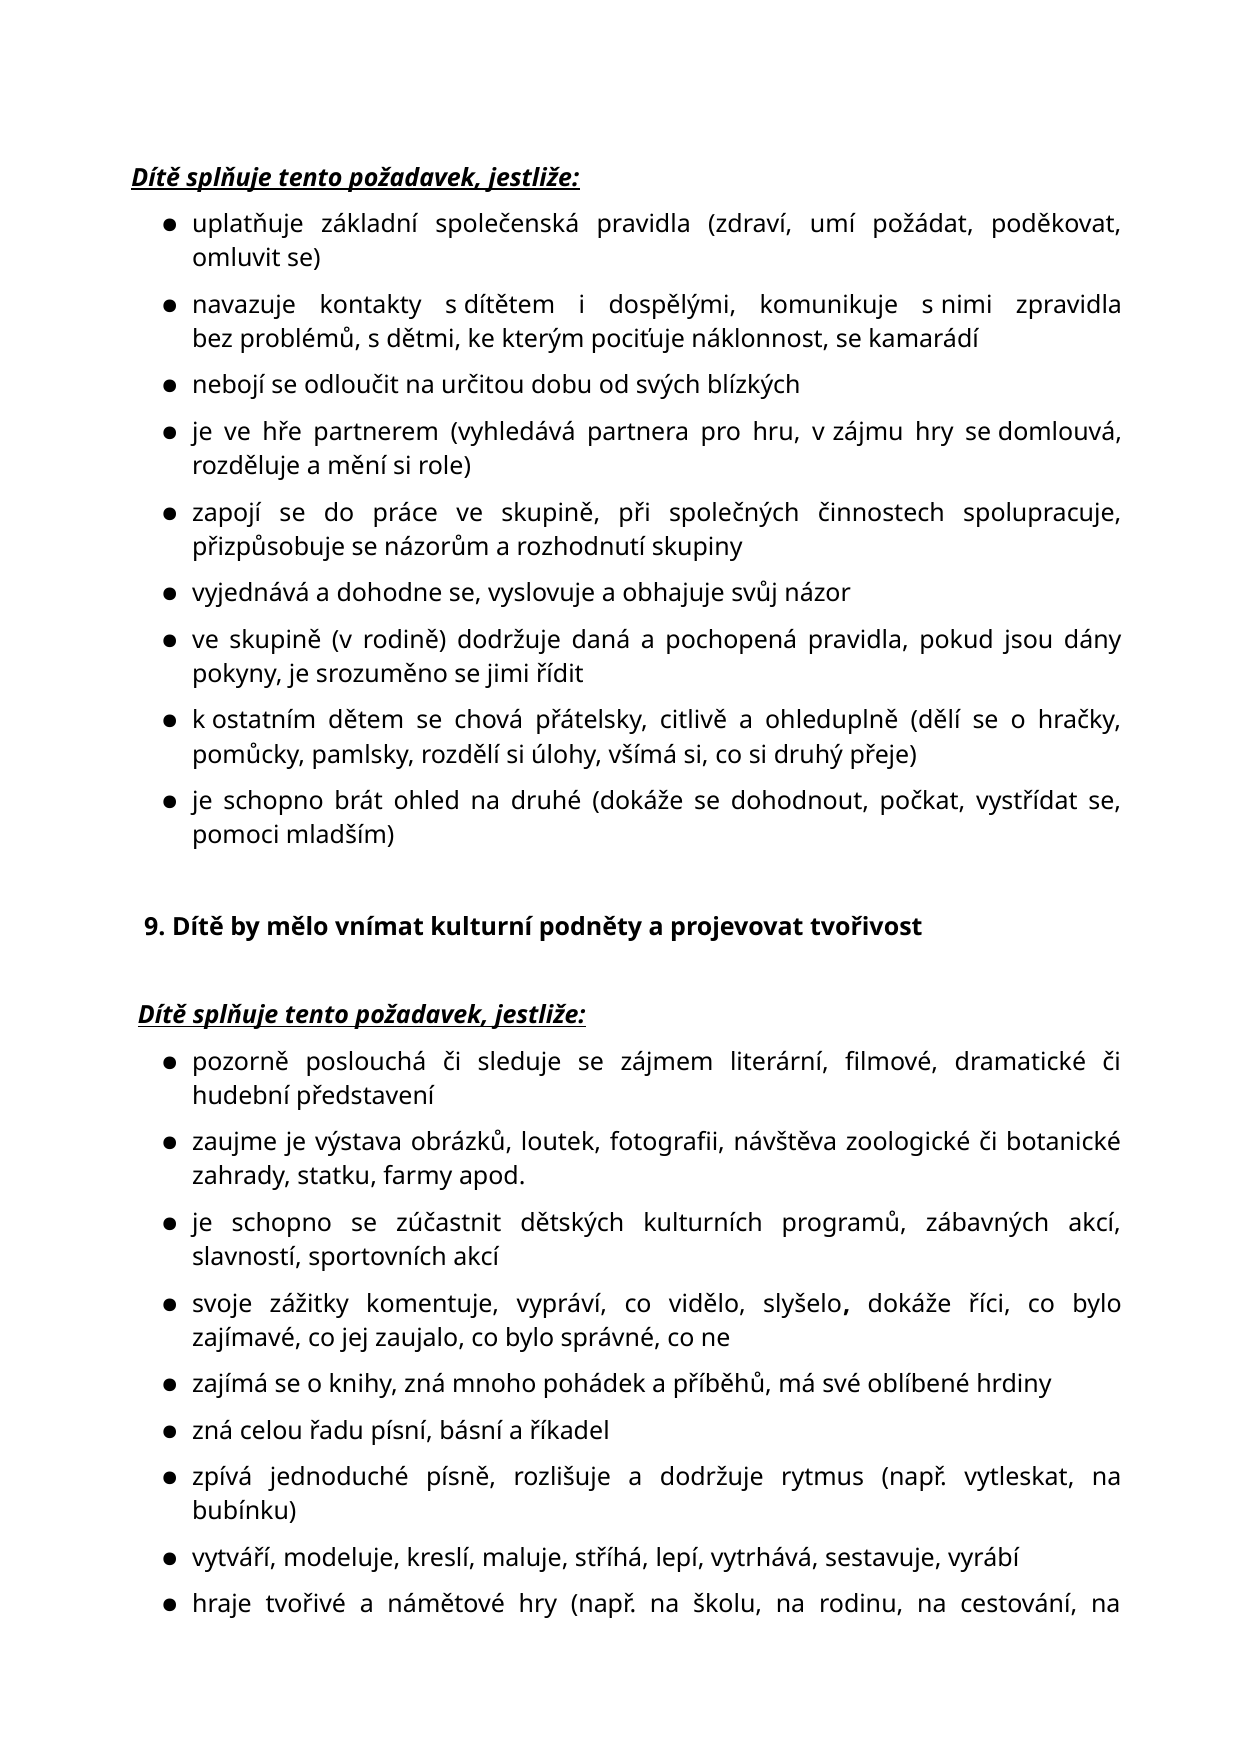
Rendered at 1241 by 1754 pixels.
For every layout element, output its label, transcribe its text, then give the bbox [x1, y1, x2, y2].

list uplatňuje základní společenská pravidla (zdraví, umí požádat, poděkovat, omluvit se) [162, 206, 1122, 274]
list k ostatním dětem se chová přátelsky, citlivě a ohleduplně (dělí se o hračky, pomůcky, pamlsky, rozdělí si úlohy, všímá si, co si druhý přeje) [162, 702, 1122, 770]
list je schopno brát ohled na druhé (dokáže se dohodnout, počkat, vystřídat se, pomoci mladším) [162, 783, 1122, 851]
list je schopno se zúčastnit dětských kulturních programů, zábavných akcí, slavností, sportovních akcí [162, 1204, 1122, 1273]
text Dítě splňuje tento požadavek, jestliže: [118, 997, 1122, 1031]
list zapojí se do práce ve skupině, při společných činnostech spolupracuje, přizpůsobuje se názorům a rozhodnutí skupiny [162, 494, 1122, 562]
list zaujme je výstava obrázků, loutek, fotografii, návštěva zoologické či botanické zahrady, statku, farmy apod. [162, 1124, 1122, 1192]
text Dítě splňuje tento požadavek, jestliže: [118, 159, 1122, 193]
text 9. Dítě by mělo vnímat kulturní podněty a projevovat tvořivost [118, 909, 1122, 943]
list svoje zážitky komentuje, vypráví, co vidělo, slyšelo, dokáže říci, co bylo zajímavé, co jej zaujalo, co bylo správné, co ne [162, 1285, 1122, 1353]
list hraje tvořivé a námětové hry (např. na školu, na rodinu, na cestování, na [162, 1586, 1122, 1620]
list je ve hře partnerem (vyhledává partnera pro hru, v zájmu hry se domlouvá, rozděluje a mění si role) [162, 414, 1122, 482]
list vyjednává a dohodne se, vyslovuje a obhajuje svůj názor [162, 575, 1122, 609]
list pozorně poslouchá či sleduje se zájmem literární, filmové, dramatické či hudební představení [162, 1043, 1122, 1111]
list zpívá jednoduché písně, rozlišuje a dodržuje rytmus (např. vytleskat, na bubínku) [162, 1459, 1122, 1527]
list zajímá se o knihy, zná mnoho pohádek a příběhů, má své oblíbené hrdiny [162, 1366, 1122, 1400]
list navazuje kontakty s dítětem i dospělými, komunikuje s nimi zpravidla bez problémů, s dětmi, ke kterým pociťuje náklonnost, se kamarádí [162, 287, 1122, 355]
list vytváří, modeluje, kreslí, maluje, stříhá, lepí, vytrhává, sestavuje, vyrábí [162, 1539, 1122, 1574]
list ve skupině (v rodině) dodržuje daná a pochopená pravidla, pokud jsou dány pokyny, je srozuměno se jimi řídit [162, 622, 1122, 690]
list nebojí se odloučit na určitou dobu od svých blízkých [162, 367, 1122, 401]
list zná celou řadu písní, básní a říkadel [162, 1412, 1122, 1446]
